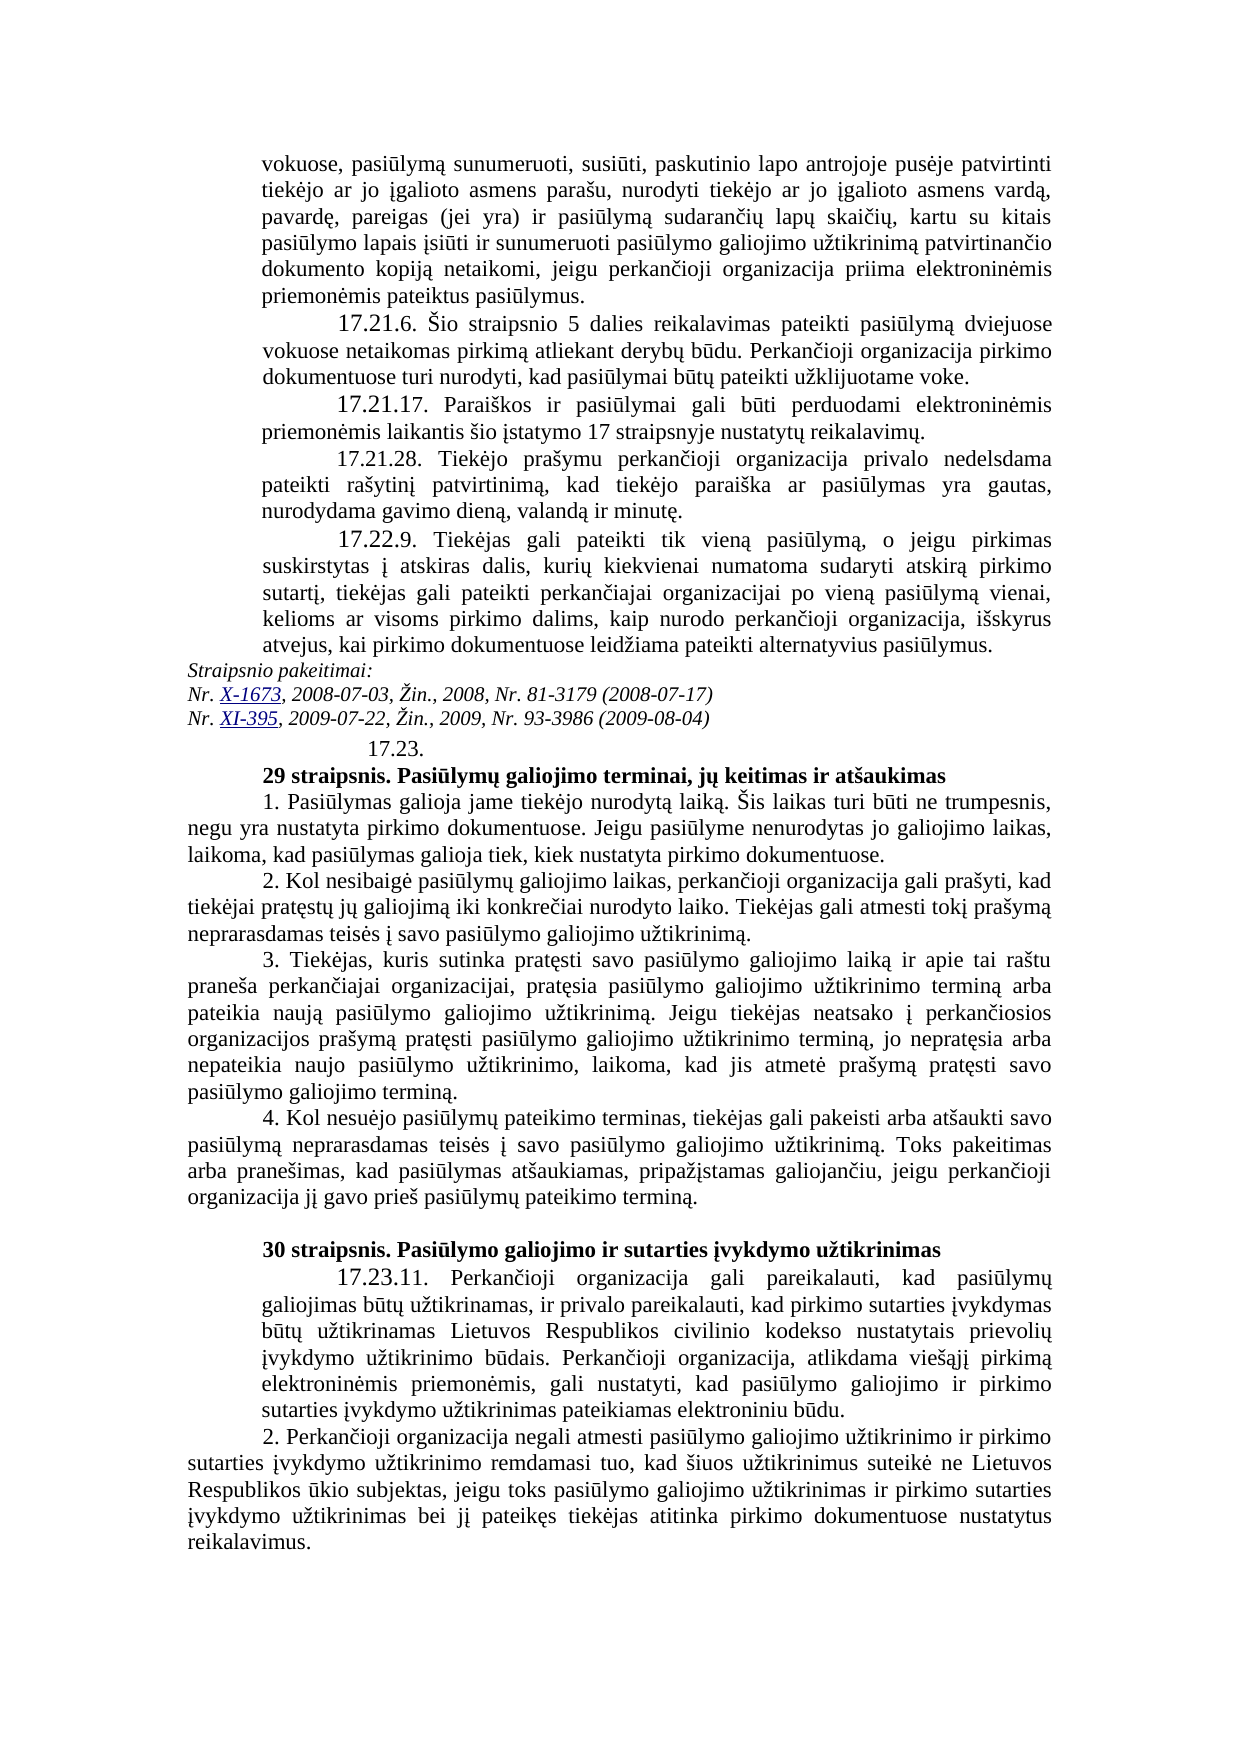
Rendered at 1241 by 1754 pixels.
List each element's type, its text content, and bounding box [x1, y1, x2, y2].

text Nr. X-1673, 2008-07-03, Žin., 2008, Nr. 81-3179 (2008-07-17) [187, 682, 1053, 706]
subtitle 1. Perkančioji organizacija gali pareikalauti, kad pasiūlymų galiojimas būtų užtikrinamas, ir privalo pareikalauti, kad pirkimo sutarties įvykdymas būtų užtikrinamas Lietuvos Respublikos civilinio kodekso nustatytais prievolių įvykdymo užtikrinimo būdais. Perkančioji organizacija, atlikdama viešąjį pirkimą elektroninėmis priemonėmis, gali nustatyti, kad pasiūlymo galiojimo ir pirkimo sutarties įvykdymo užtikrinimas pateikiamas elektroniniu būdu. [187, 1262, 1053, 1423]
text 4. Kol nesuėjo pasiūlymų pateikimo terminas, tiekėjas gali pakeisti arba atšaukti savo pasiūlymą neprarasdamas teisės į savo pasiūlymo galiojimo užtikrinimą. Toks pakeitimas arba pranešimas, kad pasiūlymas atšaukiamas, pripažįstamas galiojančiu, jeigu perkančioji organizacija jį gavo prieš pasiūlymų pateikimo terminą. [187, 1104, 1053, 1210]
subtitle 8. Tiekėjo prašymu perkančioji organizacija privalo nedelsdama pateikti rašytinį patvirtinimą, kad tiekėjo paraiška ar pasiūlymas yra gautas, nurodydama gavimo dieną, valandą ir minutę. [187, 445, 1053, 524]
subtitle vokuose, pasiūlymą sunumeruoti, susiūti, paskutinio lapo antrojoje pusėje patvirtinti tiekėjo ar jo įgalioto asmens parašu, nurodyti tiekėjo ar jo įgalioto asmens vardą, pavardę, pareigas (jei yra) ir pasiūlymą sudarančių lapų skaičių, kartu su kitais pasiūlymo lapais įsiūti ir sunumeruoti pasiūlymo galiojimo užtikrinimą patvirtinančio dokumento kopiją netaikomi, jeigu perkančioji organizacija priima elektroninėmis priemonėmis pateiktus pasiūlymus. [187, 150, 1053, 308]
text Nr. XI-395, 2009-07-22, Žin., 2009, Nr. 93-3986 (2009-08-04) [187, 706, 1053, 730]
subtitle 6. Šio straipsnio 5 dalies reikalavimas pateikti pasiūlymą dviejuose vokuose netaikomas pirkimą atliekant derybų būdu. Perkančioji organizacija pirkimo dokumentuose turi nurodyti, kad pasiūlymai būtų pateikti užklijuotame voke. [187, 308, 1053, 389]
text 29 straipsnis. Pasiūlymų galiojimo terminai, jų keitimas ir atšaukimas [187, 762, 1053, 788]
text 1. Pasiūlymas galioja jame tiekėjo nurodytą laiką. Šis laikas turi būti ne trumpesnis, negu yra nustatyta pirkimo dokumentuose. Jeigu pasiūlyme nenurodytas jo galiojimo laikas, laikoma, kad pasiūlymas galioja tiek, kiek nustatyta pirkimo dokumentuose. [187, 788, 1053, 867]
subtitle 9. Tiekėjas gali pateikti tik vieną pasiūlymą, o jeigu pirkimas suskirstytas į atskiras dalis, kurių kiekvienai numatoma sudaryti atskirą pirkimo sutartį, tiekėjas gali pateikti perkančiajai organizacijai po vieną pasiūlymą vienai, kelioms ar visoms pirkimo dalims, kaip nurodo perkančioji organizacija, išskyrus atvejus, kai pirkimo dokumentuose leidžiama pateikti alternatyvius pasiūlymus. [187, 524, 1053, 658]
text 30 straipsnis. Pasiūlymo galiojimo ir sutarties įvykdymo užtikrinimas [187, 1236, 1053, 1262]
text 2. Kol nesibaigė pasiūlymų galiojimo laikas, perkančioji organizacija gali prašyti, kad tiekėjai pratęstų jų galiojimą iki konkrečiai nurodyto laiko. Tiekėjas gali atmesti tokį prašymą neprarasdamas teisės į savo pasiūlymo galiojimo užtikrinimą. [187, 867, 1053, 946]
subtitle 7. Paraiškos ir pasiūlymai gali būti perduodami elektroninėmis priemonėmis laikantis šio įstatymo 17 straipsnyje nustatytų reikalavimų. [187, 389, 1053, 445]
text 2. Perkančioji organizacija negali atmesti pasiūlymo galiojimo užtikrinimo ir pirkimo sutarties įvykdymo užtikrinimo remdamasi tuo, kad šiuos užtikrinimus suteikė ne Lietuvos Respublikos ūkio subjektas, jeigu toks pasiūlymo galiojimo užtikrinimas ir pirkimo sutarties įvykdymo užtikrinimas bei jį pateikęs tiekėjas atitinka pirkimo dokumentuose nustatytus reikalavimus. [187, 1423, 1053, 1555]
text Straipsnio pakeitimai: [187, 658, 1053, 682]
text 3. Tiekėjas, kuris sutinka pratęsti savo pasiūlymo galiojimo laiką ir apie tai raštu praneša perkančiajai organizacijai, pratęsia pasiūlymo galiojimo užtikrinimo terminą arba pateikia naują pasiūlymo galiojimo užtikrinimą. Jeigu tiekėjas neatsako į perkančiosios organizacijos prašymą pratęsti pasiūlymo galiojimo užtikrinimo terminą, jo nepratęsia arba nepateikia naujo pasiūlymo užtikrinimo, laikoma, kad jis atmetė prašymą pratęsti savo pasiūlymo galiojimo terminą. [187, 946, 1053, 1104]
